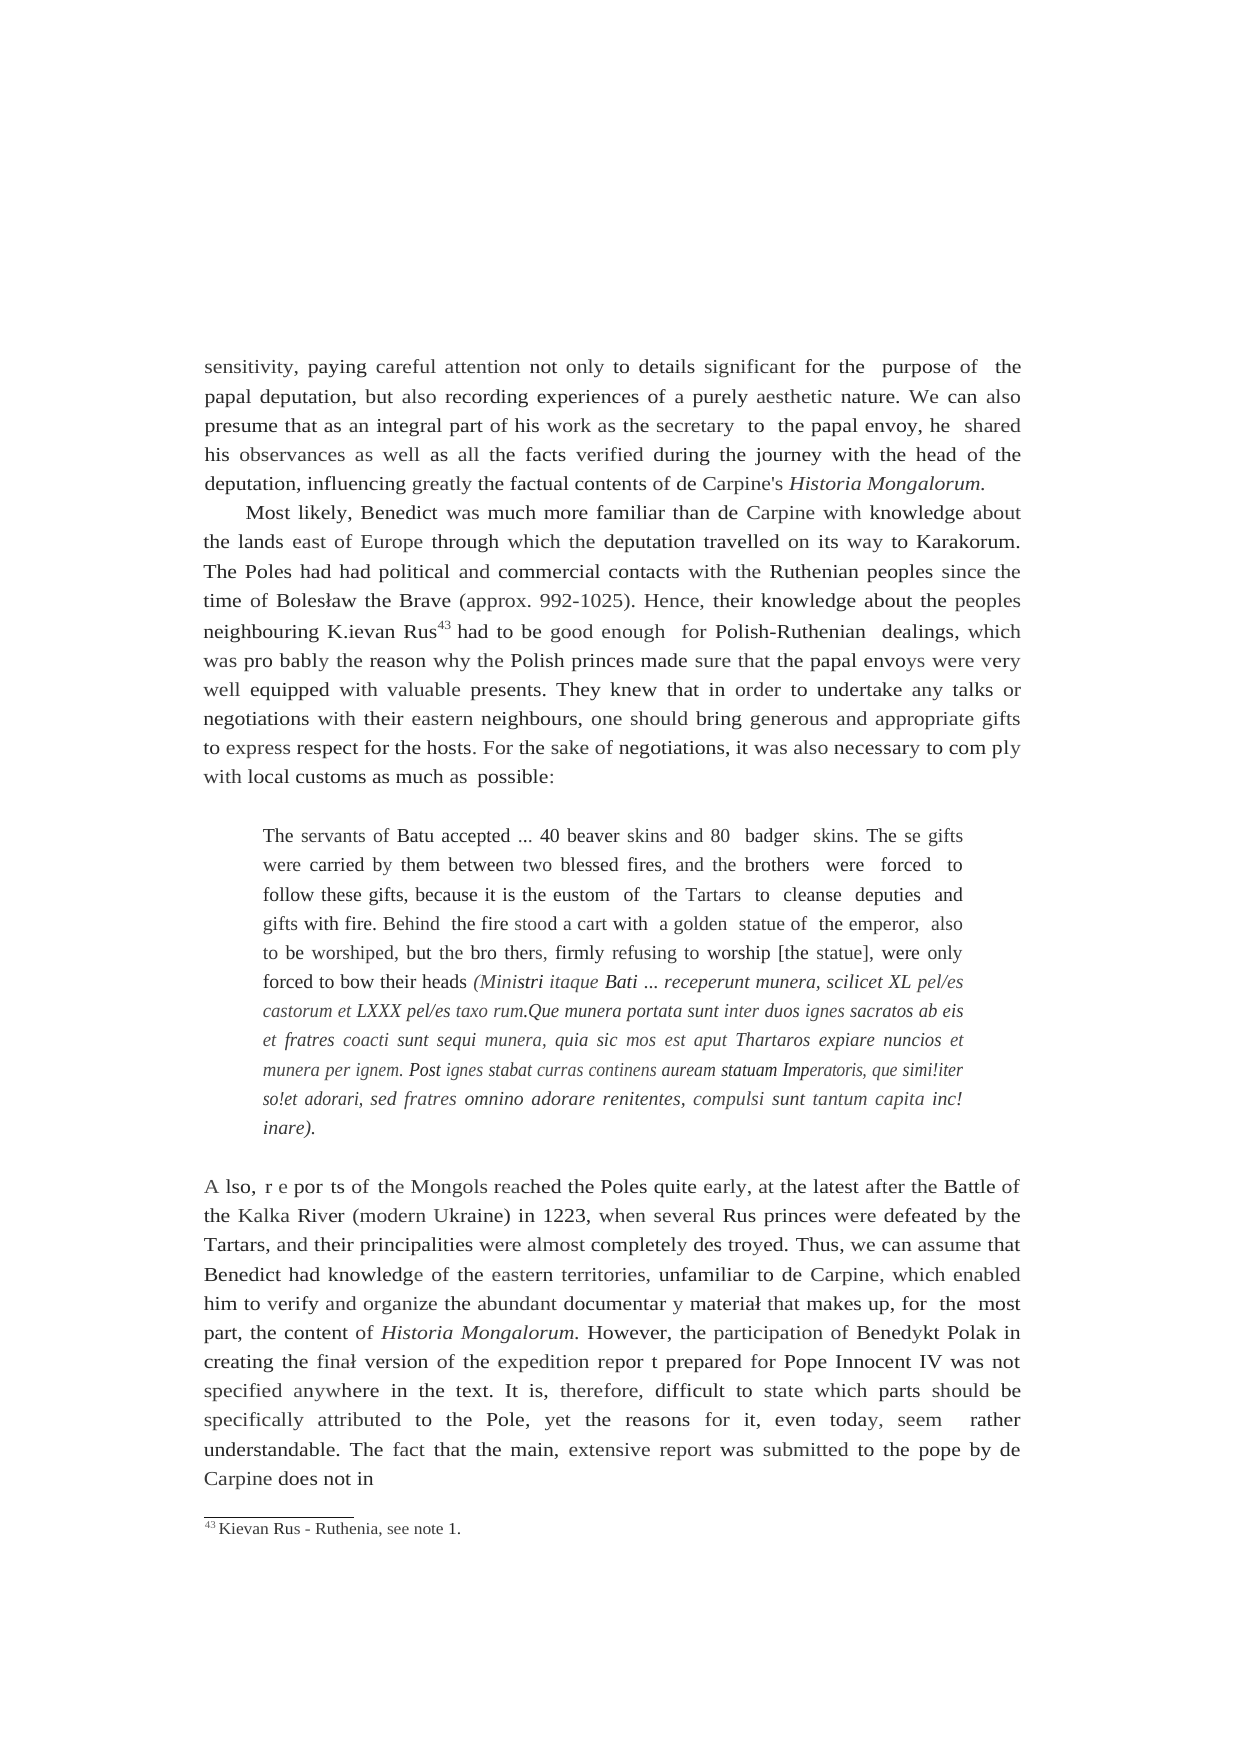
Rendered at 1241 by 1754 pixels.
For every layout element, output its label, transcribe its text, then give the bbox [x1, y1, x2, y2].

text Most likely, Benedict was much more familiar than de Carpine with knowledge about the lands east of Europe through which the deputation travelled on its way to Karakorum. The Poles had had political and commercial contacts with the Ruthenian peoples since the time of Bolesław the Brave (approx. 992-1025). Hence, their knowledge about the peoples neighbouring K.ievan Rus43 had to be good enough for Polish-Ruthenian dealings, which was pro bably the reason why the Polish princes made sure that the papal envoys were very well equipped with valuable presents. They knew that in order to undertake any talks or negotiations with their eastern neighbours, one should bring generous and appropriate gifts to express respect for the hosts. For the sake of negotiations, it was also necessary to com ply with local customs as much as possible: [203, 501, 1021, 788]
text sensitivity, paying careful attention not only to details significant for the purpose of the papal deputation, but also recording experiences of a purely aesthetic nature. We can also presume that as an integral part of his work as the secretary to the papal envoy, he shared his observances as well as all the facts verified during the journey with the head of the deputation, influencing greatly the factual contents of de Carpine's Historia Mongalorum. [204, 356, 1021, 495]
text The servants of Batu accepted ... 40 beaver skins and 80 badger skins. The se gifts were carried by them between two blessed fires, and the brothers were forced to follow these gifts, because it is the eustom of the Tartars to cleanse deputies and gifts with fire. Behind the fire stood a cart with a golden statue of the emperor, also to be worshiped, but the bro thers, firmly refusing to worship [the statue], were only forced to bow their heads (Ministri itaque Bati ... receperunt munera, scilicet XL pel/es castorum et LXXX pel/es taxo rum.Que munera portata sunt inter duos ignes sacratos ab eis et fratres coacti sunt sequi munera, quia sic mos est aput Thartaros expiare nuncios et munera per ignem. Post ignes stabat curras continens auream statuam Imperatoris, que simi!iter so!et adorari, sed fratres omnino adorare renitentes, compulsi sunt tantum capita inc!inare). [263, 824, 963, 1139]
text A lso, r e por ts of the Mongols reached the Poles quite early, at the latest after the Battle of the Kalka River (modern Ukraine) in 1223, when several Rus princes were defeated by the Tartars, and their principalities were almost completely des troyed. Thus, we can assume that Benedict had knowledge of the eastern territories, unfamiliar to de Carpine, which enabled him to verify and organize the abundant documentar y materiał that makes up, for the most part, the content of Historia Mongalorum. However, the participation of Benedykt Polak in creating the finał version of the expedition repor t prepared for Pope Innocent IV was not specified anywhere in the text. It is, therefore, difficult to state which parts should be specifically attributed to the Pole, yet the reasons for it, even today, seem rather understandable. The fact that the main, extensive report was submitted to the pope by de Carpine does not in [203, 1175, 1021, 1489]
text 43 Kievan Rus - Ruthenia, see note 1. [204, 1518, 1065, 1538]
